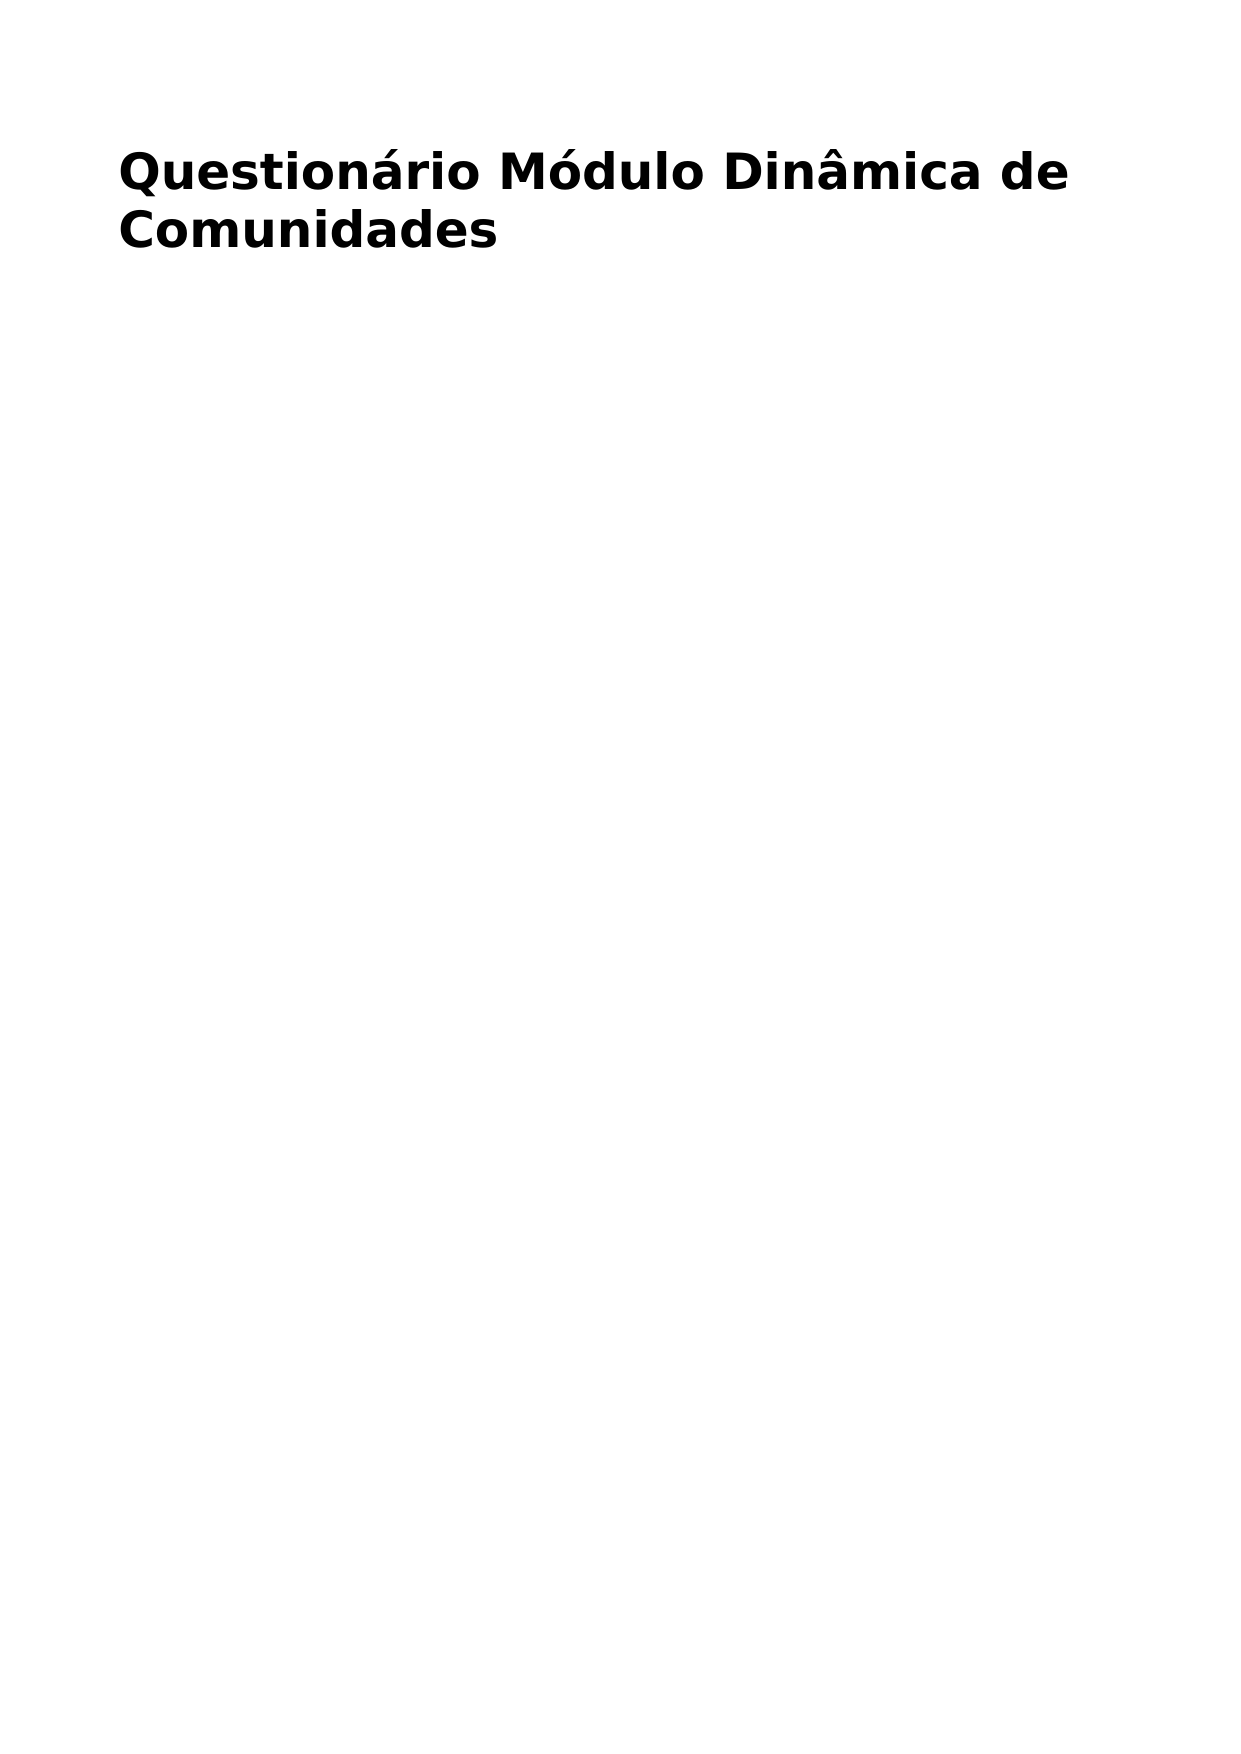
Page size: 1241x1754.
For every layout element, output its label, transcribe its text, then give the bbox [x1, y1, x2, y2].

subtitle Questionário Módulo Dinâmica de Comunidades [118, 143, 1122, 259]
